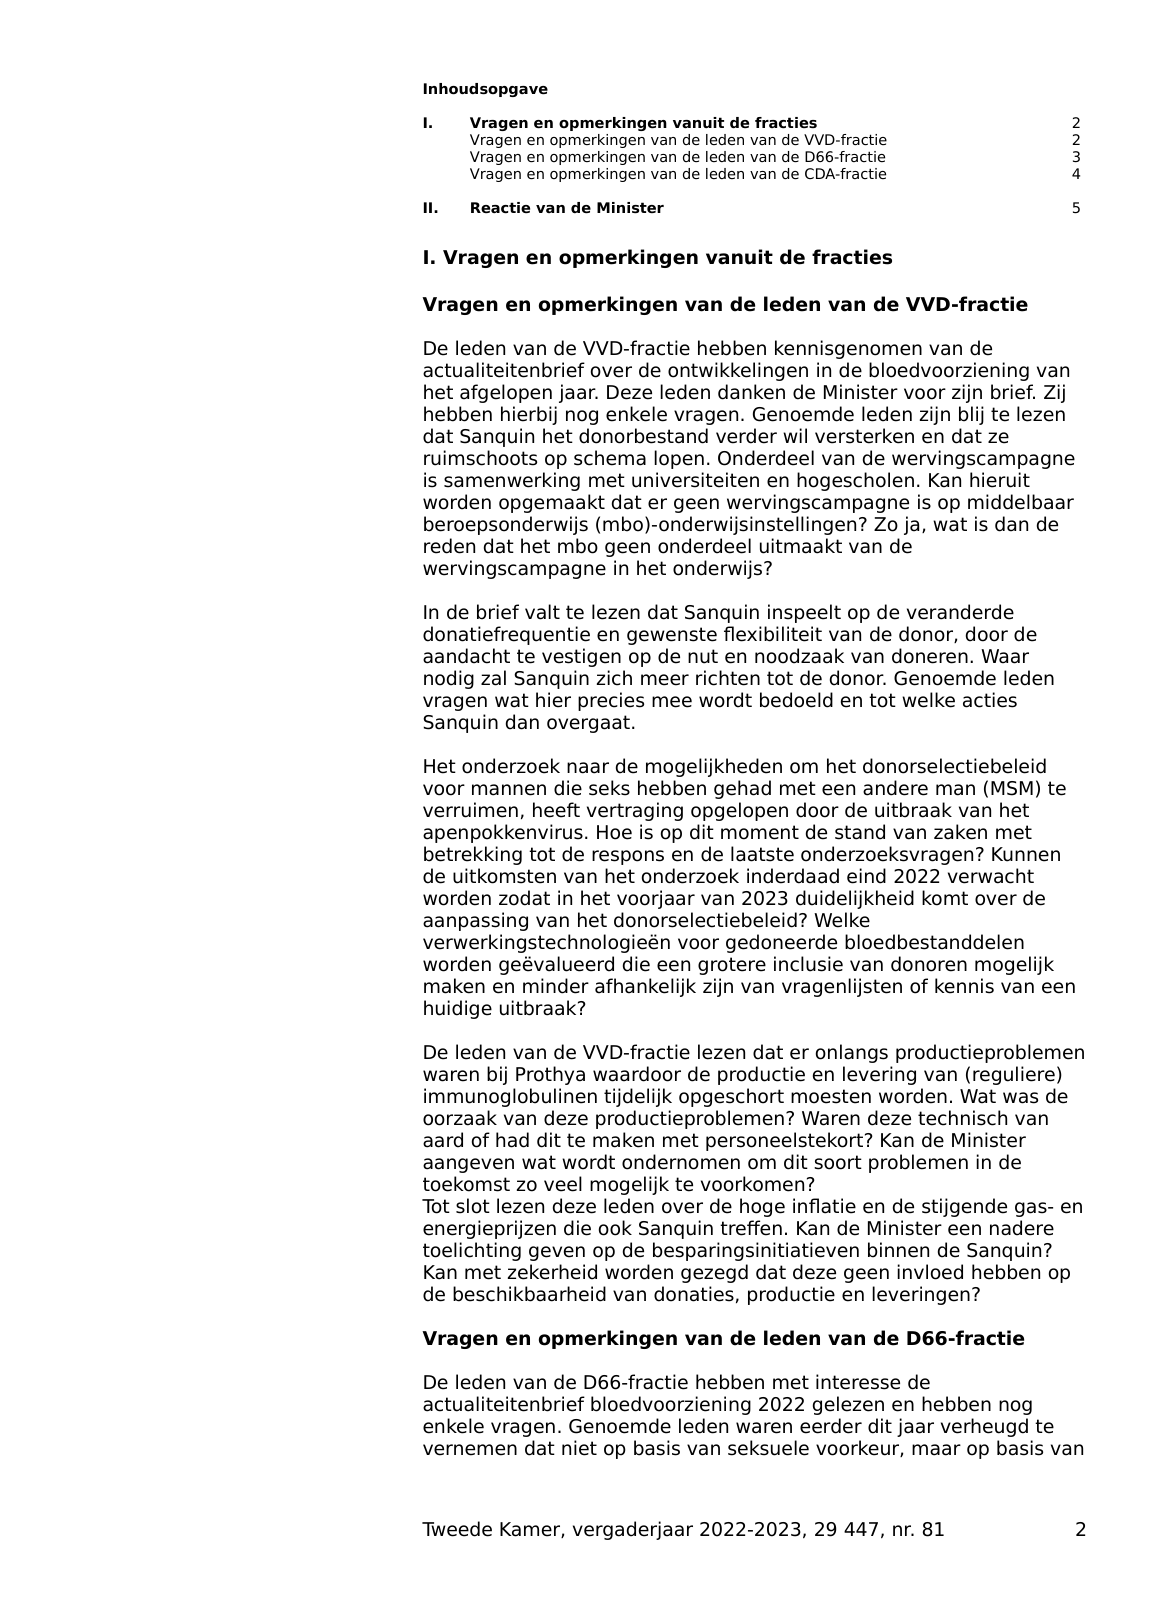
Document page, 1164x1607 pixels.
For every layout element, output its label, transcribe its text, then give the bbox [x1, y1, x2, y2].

table_cell Vragen en opmerkingen van de leden van de CDA-fractie [464, 166, 1027, 183]
table_cell 2 [1028, 115, 1087, 132]
table_cell 4 [1028, 166, 1087, 183]
table_cell Vragen en opmerkingen vanuit de fracties [464, 115, 1027, 132]
text Tot slot lezen deze leden over de hoge inflatie en de stijgende gas- en energieprijzen die ook Sanquin treffen. Kan de Minister een nadere toelichting geven op de besparingsinitiatieven binnen de Sanquin? Kan met zekerheid worden gezegd dat deze geen invloed hebben op de beschikbaarheid van donaties, productie en leveringen? [422, 1196, 1087, 1306]
table_cell I. [422, 115, 463, 132]
table_cell 5 [1028, 200, 1087, 217]
subtitle I. Vragen en opmerkingen vanuit de fracties [422, 247, 1087, 269]
table_cell 3 [1028, 149, 1087, 166]
text De leden van de VVD-fractie lezen dat er onlangs productieproblemen waren bij Prothya waardoor de productie en levering van (reguliere) immunoglobulinen tijdelijk opgeschort moesten worden. Wat was de oorzaak van deze productieproblemen? Waren deze technisch van aard of had dit te maken met personeelstekort? Kan de Minister aangeven wat wordt ondernomen om dit soort problemen in de toekomst zo veel mogelijk te voorkomen? [422, 1042, 1087, 1196]
text De leden van de D66-fractie hebben met interesse de actualiteitenbrief bloedvoorziening 2022 gelezen en hebben nog enkele vragen. Genoemde leden waren eerder dit jaar verheugd te vernemen dat niet op basis van seksuele voorkeur, maar op basis van [422, 1372, 1087, 1460]
table_cell [422, 98, 463, 115]
table_cell [1028, 183, 1087, 200]
table_cell Reactie van de Minister [464, 200, 1027, 217]
table_cell [422, 132, 463, 149]
table_cell 2 [1028, 132, 1087, 149]
table_cell Vragen en opmerkingen van de leden van de D66-fractie [464, 149, 1027, 166]
table_cell Vragen en opmerkingen van de leden van de VVD-fractie [464, 132, 1027, 149]
subtitle Vragen en opmerkingen van de leden van de VVD-fractie [422, 294, 1087, 316]
text De leden van de VVD-fractie hebben kennisgenomen van de actualiteitenbrief over de ontwikkelingen in de bloedvoorziening van het afgelopen jaar. Deze leden danken de Minister voor zijn brief. Zij hebben hierbij nog enkele vragen. Genoemde leden zijn blij te lezen dat Sanquin het donorbestand verder wil versterken en dat ze ruimschoots op schema lopen. Onderdeel van de wervingscampagne is samenwerking met universiteiten en hogescholen. Kan hieruit worden opgemaakt dat er geen wervingscampagne is op middelbaar beroepsonderwijs (mbo)-onderwijsinstellingen? Zo ja, wat is dan de reden dat het mbo geen onderdeel uitmaakt van de wervingscampagne in het onderwijs? [422, 338, 1087, 580]
table_cell [1028, 98, 1087, 115]
subtitle Vragen en opmerkingen van de leden van de D66-fractie [422, 1328, 1087, 1350]
table_cell [422, 166, 463, 183]
table_cell [422, 149, 463, 166]
text Het onderzoek naar de mogelijkheden om het donorselectiebeleid voor mannen die seks hebben gehad met een andere man (MSM) te verruimen, heeft vertraging opgelopen door de uitbraak van het apenpokkenvirus. Hoe is op dit moment de stand van zaken met betrekking tot de respons en de laatste onderzoeksvragen? Kunnen de uitkomsten van het onderzoek inderdaad eind 2022 verwacht worden zodat in het voorjaar van 2023 duidelijkheid komt over de aanpassing van het donorselectiebeleid? Welke verwerkingstechnologieën voor gedoneerde bloedbestanddelen worden geëvalueerd die een grotere inclusie van donoren mogelijk maken en minder afhankelijk zijn van vragenlijsten of kennis van een huidige uitbraak? [422, 756, 1087, 1020]
table_header Inhoudsopgave [422, 81, 1087, 98]
table_cell II. [422, 200, 463, 217]
table_cell [464, 183, 1027, 200]
table_cell [464, 98, 1027, 115]
text In de brief valt te lezen dat Sanquin inspeelt op de veranderde donatiefrequentie en gewenste flexibiliteit van de donor, door de aandacht te vestigen op de nut en noodzaak van doneren. Waar nodig zal Sanquin zich meer richten tot de donor. Genoemde leden vragen wat hier precies mee wordt bedoeld en tot welke acties Sanquin dan overgaat. [422, 602, 1087, 734]
table_cell [422, 183, 463, 200]
